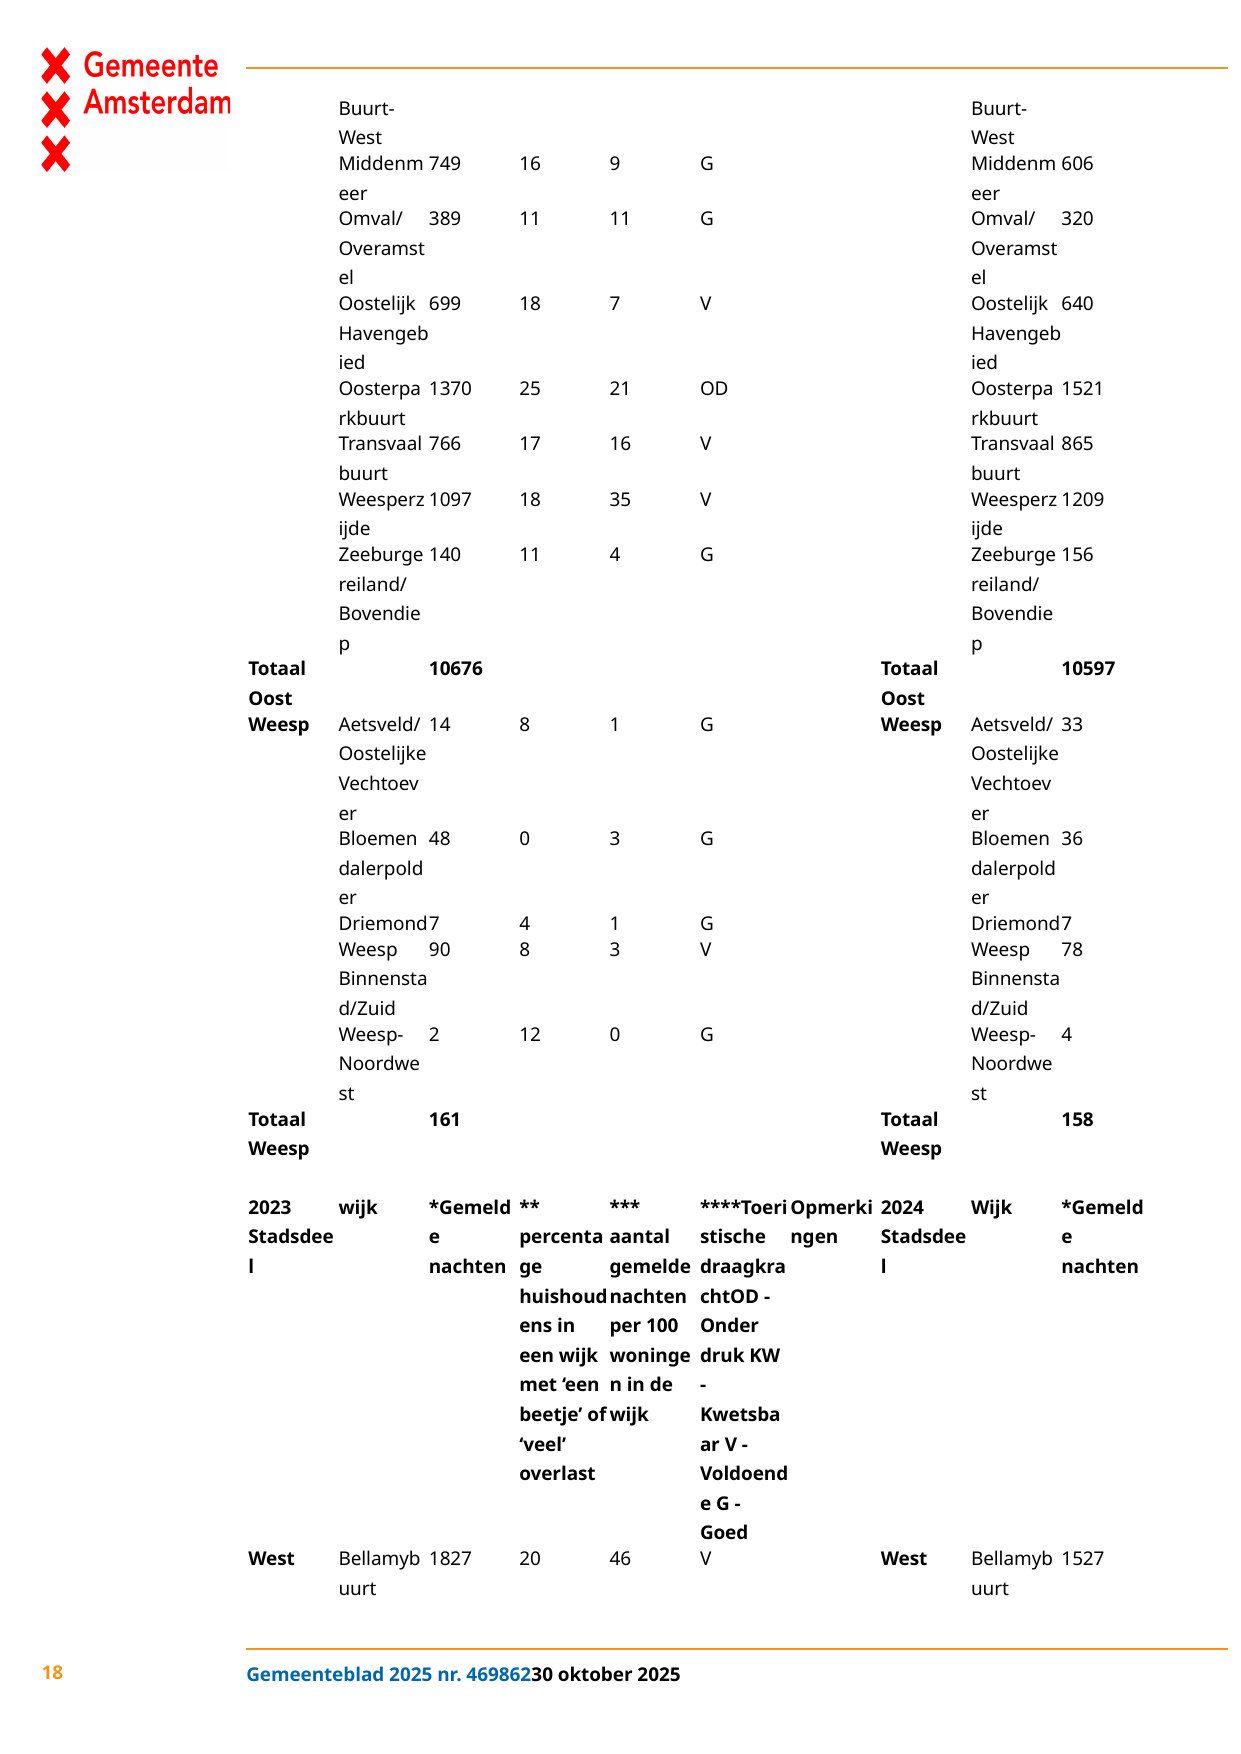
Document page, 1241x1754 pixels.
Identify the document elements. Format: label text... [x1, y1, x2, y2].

table_cell G [700, 150, 790, 205]
table_cell G [700, 910, 790, 936]
table_cell Totaal Weesp [881, 1106, 971, 1161]
table_cell Buurt-West [971, 95, 1061, 150]
table_cell Zeeburgereiland/Bovendiep [338, 541, 429, 656]
table_cell 18 [519, 290, 609, 375]
table_cell Weesp-Noordwest [971, 1021, 1061, 1106]
table_cell 20 [519, 1545, 609, 1601]
table_header 2023 Stadsdeel [248, 1194, 338, 1545]
table_cell [790, 1021, 881, 1106]
table_cell [1061, 95, 1152, 150]
table_cell [609, 1106, 700, 1161]
table_cell G [700, 205, 790, 290]
table_cell [248, 486, 338, 541]
table_cell [248, 205, 338, 290]
table_cell [790, 711, 881, 825]
table_cell [248, 431, 338, 486]
table_cell Omval/Overamstel [338, 205, 429, 290]
table_cell Buurt-West [338, 95, 429, 150]
table_cell 9 [609, 150, 700, 205]
table_cell Totaal Weesp [248, 1106, 338, 1161]
table_cell [881, 541, 971, 656]
table_cell 14 [429, 711, 519, 825]
table_cell 4 [609, 541, 700, 656]
table_cell 21 [609, 375, 700, 431]
table_cell G [700, 1021, 790, 1106]
table_cell 12 [519, 1021, 609, 1106]
table_cell [429, 95, 519, 150]
table_cell G [700, 711, 790, 825]
table_cell [700, 656, 790, 711]
table_cell 10597 [1061, 656, 1152, 711]
table_cell V [700, 431, 790, 486]
table_cell Weesperzijde [338, 486, 429, 541]
table_cell Weesp [881, 711, 971, 825]
table_cell [519, 95, 609, 150]
table_cell [248, 1021, 338, 1106]
table_cell 1527 [1061, 1545, 1152, 1601]
table_cell 10676 [429, 656, 519, 711]
table_cell [519, 656, 609, 711]
table_cell [790, 1545, 881, 1601]
table_cell [790, 1106, 881, 1161]
table_cell [790, 95, 881, 150]
table_cell [881, 290, 971, 375]
table_cell Weesperzijde [971, 486, 1061, 541]
table_cell 16 [519, 150, 609, 205]
table_cell [790, 541, 881, 656]
table_cell 7 [1061, 910, 1152, 936]
table_cell [248, 290, 338, 375]
table_cell 78 [1061, 936, 1152, 1021]
table_cell 320 [1061, 205, 1152, 290]
table_cell Transvaalbuurt [971, 431, 1061, 486]
table_header ****Toeristische draagkrachtOD - Onder druk KW - Kwetsbaar V - Voldoende G - Goed [700, 1194, 790, 1545]
table_cell [881, 375, 971, 431]
table_header *** aantal gemelde nachten per 100 woningen in de wijk [609, 1194, 700, 1545]
table_cell [790, 150, 881, 205]
table_cell [248, 150, 338, 205]
table_cell [790, 825, 881, 910]
table_cell 156 [1061, 541, 1152, 656]
table_cell [790, 205, 881, 290]
table_cell Weesp Binnenstad/Zuid [338, 936, 429, 1021]
table_cell [881, 1021, 971, 1106]
table_cell 35 [609, 486, 700, 541]
table_header *Gemelde nachten [1061, 1194, 1152, 1545]
table_cell Bellamybuurt [338, 1545, 429, 1601]
table_cell [790, 486, 881, 541]
table_cell 161 [429, 1106, 519, 1161]
table_cell [881, 936, 971, 1021]
table_cell 865 [1061, 431, 1152, 486]
table_cell Oostelijk Havengebied [338, 290, 429, 375]
table_cell 389 [429, 205, 519, 290]
table_cell [971, 1106, 1061, 1161]
table_cell 8 [519, 936, 609, 1021]
table_cell [248, 936, 338, 1021]
table_cell [248, 541, 338, 656]
table_cell [881, 910, 971, 936]
table_cell Omval/Overamstel [971, 205, 1061, 290]
table_cell Middenmeer [971, 150, 1061, 205]
table_cell Oosterparkbuurt [971, 375, 1061, 431]
table_cell Weesp-Noordwest [338, 1021, 429, 1106]
table_cell Aetsveld/Oostelijke Vechtoever [971, 711, 1061, 825]
table_cell 3 [609, 825, 700, 910]
table_cell Totaal Oost [881, 656, 971, 711]
table_cell 140 [429, 541, 519, 656]
table_cell 158 [1061, 1106, 1152, 1161]
table_cell [519, 1106, 609, 1161]
table_cell Aetsveld/Oostelijke Vechtoever [338, 711, 429, 825]
table_cell [881, 205, 971, 290]
table_cell 1 [609, 711, 700, 825]
table_cell 606 [1061, 150, 1152, 205]
table_cell 0 [519, 825, 609, 910]
table_cell [248, 95, 338, 150]
table_cell [609, 95, 700, 150]
table_cell [790, 431, 881, 486]
table_cell [248, 375, 338, 431]
table_cell 3 [609, 936, 700, 1021]
table_cell Bloemendalerpolder [338, 825, 429, 910]
table_cell [700, 1106, 790, 1161]
table_cell [609, 656, 700, 711]
table_cell 11 [519, 205, 609, 290]
table_cell Weesp Binnenstad/Zuid [971, 936, 1061, 1021]
table_cell [971, 656, 1061, 711]
table_cell [248, 825, 338, 910]
table_header *Gemelde nachten [429, 1194, 519, 1545]
table_header ** percentage huishoudens in een wijk met ‘een beetje’ of ‘veel’ overlast [519, 1194, 609, 1545]
table_cell G [700, 541, 790, 656]
table_cell 46 [609, 1545, 700, 1601]
table_cell 7 [429, 910, 519, 936]
table_cell [790, 375, 881, 431]
table_cell 640 [1061, 290, 1152, 375]
table_cell 8 [519, 711, 609, 825]
table_cell Weesp [248, 711, 338, 825]
table_cell [248, 910, 338, 936]
table_cell 766 [429, 431, 519, 486]
table_header 2024 Stadsdeel [881, 1194, 971, 1545]
table_cell [338, 1106, 429, 1161]
table_cell [790, 656, 881, 711]
table_cell 749 [429, 150, 519, 205]
table_cell 1097 [429, 486, 519, 541]
table_cell 48 [429, 825, 519, 910]
table_cell 16 [609, 431, 700, 486]
table_cell [790, 290, 881, 375]
table_cell V [700, 936, 790, 1021]
table_cell 1 [609, 910, 700, 936]
table_cell 1827 [429, 1545, 519, 1601]
table_cell 4 [1061, 1021, 1152, 1106]
table_cell Transvaalbuurt [338, 431, 429, 486]
table_cell [881, 486, 971, 541]
table_cell 90 [429, 936, 519, 1021]
table_cell Driemond [971, 910, 1061, 936]
table_cell V [700, 290, 790, 375]
table_cell Zeeburgereiland/Bovendiep [971, 541, 1061, 656]
table_header Wijk [971, 1194, 1061, 1545]
table_cell [338, 656, 429, 711]
table_cell 33 [1061, 711, 1152, 825]
table_header wijk [338, 1194, 429, 1545]
table_cell [790, 910, 881, 936]
table_cell V [700, 1545, 790, 1601]
table_header Opmerkingen [790, 1194, 881, 1545]
table_cell [881, 431, 971, 486]
table_cell 1209 [1061, 486, 1152, 541]
table_cell G [700, 825, 790, 910]
table_cell [881, 150, 971, 205]
table_cell Middenmeer [338, 150, 429, 205]
table_cell Oostelijk Havengebied [971, 290, 1061, 375]
table_cell 1521 [1061, 375, 1152, 431]
table_cell OD [700, 375, 790, 431]
table_cell 18 [519, 486, 609, 541]
table_cell [700, 95, 790, 150]
table_cell 0 [609, 1021, 700, 1106]
table_cell West [248, 1545, 338, 1601]
table_cell 4 [519, 910, 609, 936]
table_cell Totaal Oost [248, 656, 338, 711]
table_cell 699 [429, 290, 519, 375]
table_cell [881, 825, 971, 910]
table_cell V [700, 486, 790, 541]
table_cell Oosterparkbuurt [338, 375, 429, 431]
table_cell West [881, 1545, 971, 1601]
table_cell 36 [1061, 825, 1152, 910]
table_cell Bellamybuurt [971, 1545, 1061, 1601]
table_cell 25 [519, 375, 609, 431]
table_cell 7 [609, 290, 700, 375]
table_cell Driemond [338, 910, 429, 936]
picture [41, 47, 231, 172]
table_cell [881, 95, 971, 150]
table_cell Bloemendalerpolder [971, 825, 1061, 910]
table_cell 1370 [429, 375, 519, 431]
table_cell [790, 936, 881, 1021]
table_cell 11 [609, 205, 700, 290]
table_cell 17 [519, 431, 609, 486]
table_cell 11 [519, 541, 609, 656]
table_cell 2 [429, 1021, 519, 1106]
